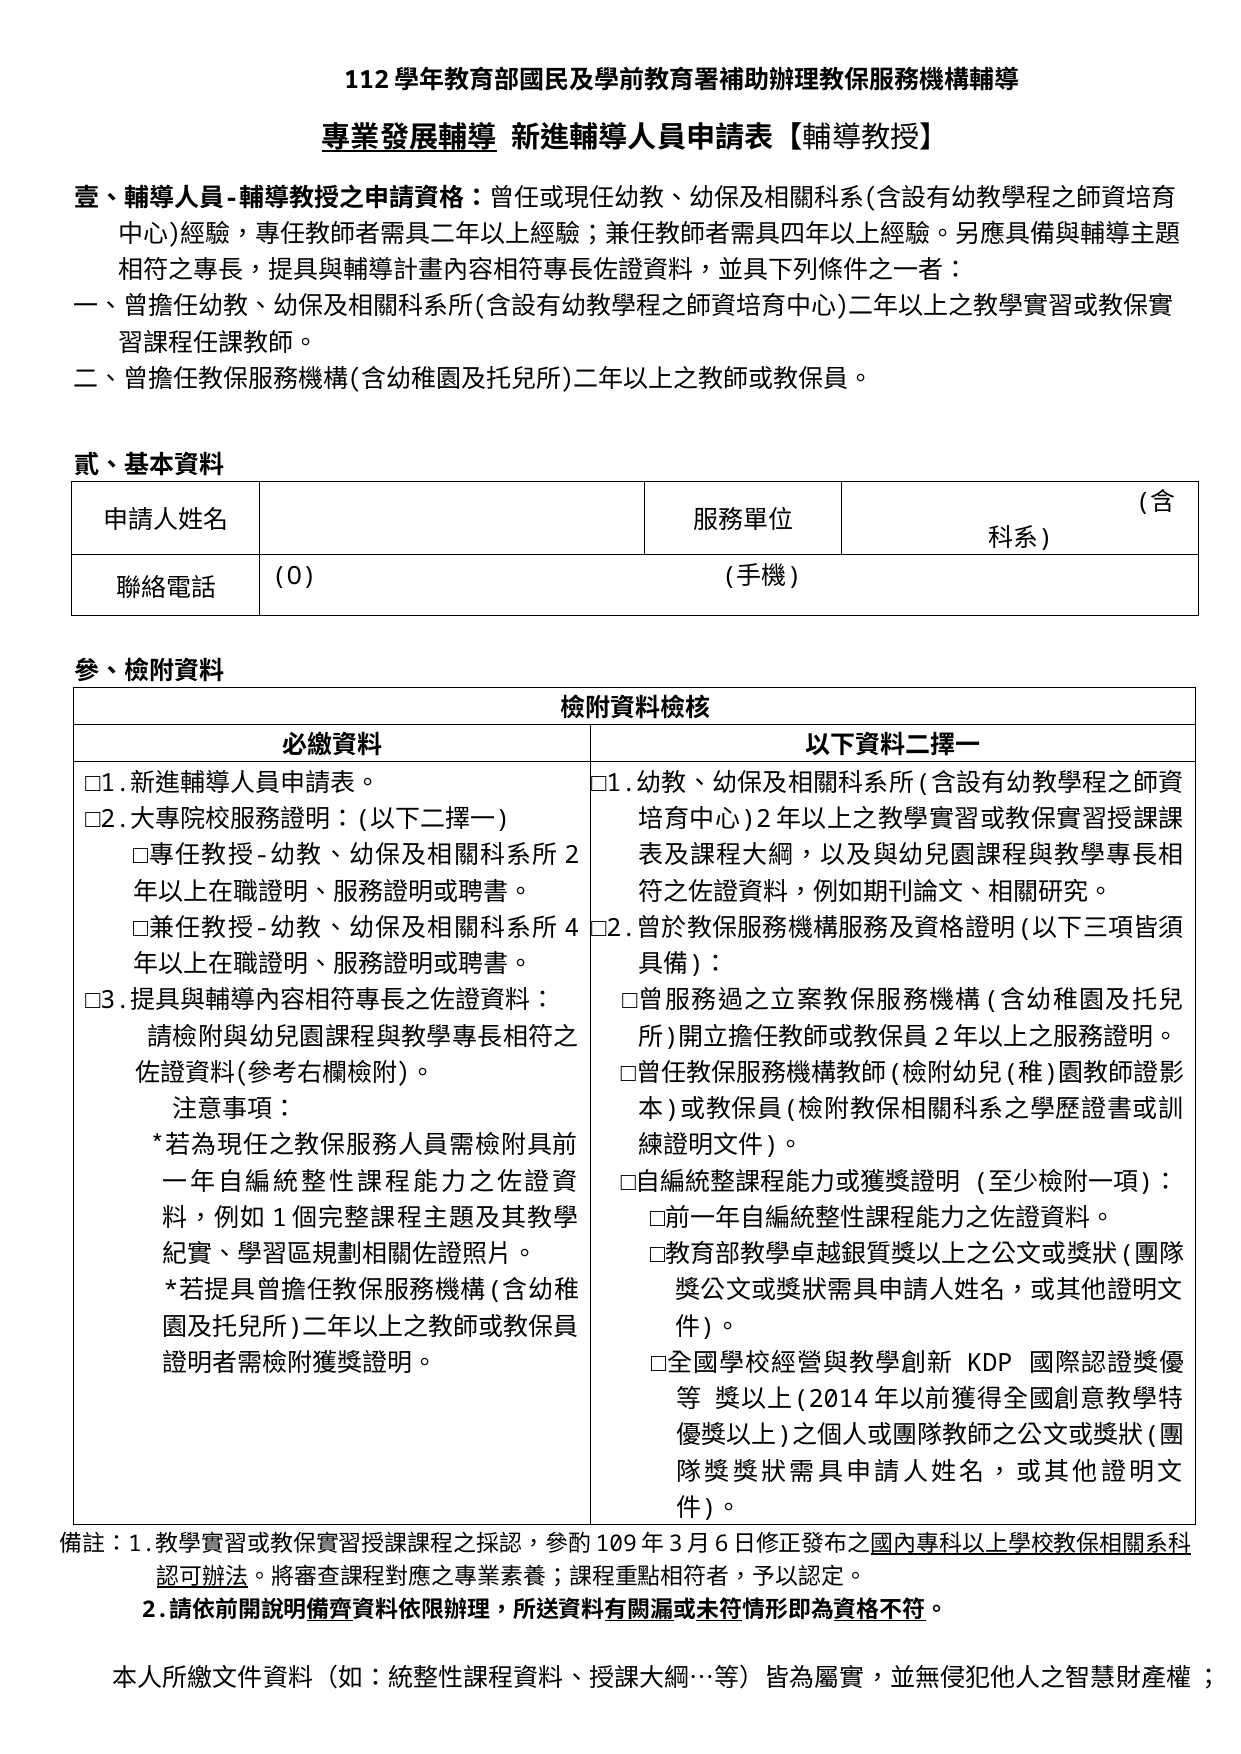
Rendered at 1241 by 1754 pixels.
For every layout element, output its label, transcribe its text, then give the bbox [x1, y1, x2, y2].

table_header 檢附資料檢核 [74, 688, 1195, 724]
text 一、曾擔任幼教、幼保及相關科系所(含設有幼教學程之師資培育中心)二年以上之教學實習或教保實習課程任課教師。 [74, 286, 1196, 358]
table_cell 以下資料二擇一 [591, 725, 1195, 761]
table_cell 聯絡電話 [72, 555, 259, 615]
table_cell (O) (手機) [260, 555, 1198, 615]
text 專業發展輔導 新進輔導人員申請表【輔導教授】 [74, 113, 1196, 156]
table_header (含科系) [842, 482, 1198, 554]
text 二、曾擔任教保服務機構(含幼稚園及托兒所)二年以上之教師或教保員。 [74, 358, 1196, 394]
table_cell 必繳資料 [74, 725, 590, 761]
text 壹、輔導人員-輔導教授之申請資格：曾任或現任幼教、幼保及相關科系(含設有幼教學程之師資培育中心)經驗，專任教師者需具二年以上經驗；兼任教師者需具四年以上經驗。另應具備與輔導主題相符之專長，提具與輔導計畫內容相符專長佐證資料，並具下列條件之一者： [74, 177, 1196, 286]
table_cell □1.新進輔導人員申請表。 □2.大專院校服務證明：(以下二擇一) □專任教授-幼教、幼保及相關科系所2年以上在職證明、服務證明或聘書。 □兼任教授-幼教、幼保及相關科系所4年以上在職證明、服務證明或聘書。 □3.提具與輔導內容相符專長之佐證資料： 請檢附與幼兒園課程與教學專長相符之佐證資料(參考右欄檢附)。 注意事項： *若為現任之教保服務人員需檢附具前一年自編統整性課程能力之佐證資料，例如1個完整課程主題及其教學紀實、學習區規劃相關佐證照片。 *若提具曾擔任教保服務機構(含幼稚園及托兒所)二年以上之教師或教保員證明者需檢附獲獎證明。 [74, 762, 590, 1523]
table_header 申請人姓名 [72, 482, 259, 554]
text 備註：1.教學實習或教保實習授課課程之採認，參酌109年3月6日修正發布之國內專科以上學校教保相關系科認可辦法。將審查課程對應之專業素養；課程重點相符者，予以認定。 [59, 1524, 1196, 1591]
text 2.請依前開說明備齊資料依限辦理，所送資料有闕漏或未符情形即為資格不符。 [59, 1591, 1196, 1624]
text 參、檢附資料 [74, 650, 1196, 687]
table_header 服務單位 [645, 482, 841, 554]
text 貳、基本資料 [74, 444, 1196, 481]
text 本人所繳文件資料（如：統整性課程資料、授課大綱…等）皆為屬實，並無侵犯他人之智慧財產權；另有關提具教保服務機構之相關證明，其機構之教保服務課程應符合幼照法為教學正常化、統整不分科之規定。如有偽造、假借、塗改或不被承認者等不實情事，在申請或審查期間發現，則立即撤銷報名資格；在審查結果公布後發現，則撤銷輔導人員資格並移送相關單位處理。若造成第三者之權益損失，本人應自負完全法律責任，不得異議。 [44, 1656, 1196, 1695]
table_header [260, 482, 644, 554]
text 112學年教育部國民及學前教育署補助辦理教保服務機構輔導 [74, 59, 1196, 95]
table_cell □1.幼教、幼保及相關科系所(含設有幼教學程之師資培育中心)2年以上之教學實習或教保實習授課課表及課程大綱，以及與幼兒園課程與教學專長相符之佐證資料，例如期刊論文、相關研究。 □2.曾於教保服務機構服務及資格證明(以下三項皆須具備)： □曾服務過之立案教保服務機構(含幼稚園及托兒所)開立擔任教師或教保員2年以上之服務證明。 □曾任教保服務機構教師(檢附幼兒(稚)園教師證影本)或教保員(檢附教保相關科系之學歷證書或訓練證明文件)。 □自編統整課程能力或獲獎證明 (至少檢附一項)： □前一年自編統整性課程能力之佐證資料。 □教育部教學卓越銀質獎以上之公文或獎狀(團隊獎公文或獎狀需具申請人姓名，或其他證明文件)。 □全國學校經營與教學創新 KDP 國際認證獎優等 獎以上(2014年以前獲得全國創意教學特優獎以上)之個人或團隊教師之公文或獎狀(團隊獎獎狀需具申請人姓名，或其他證明文件)。 [591, 762, 1195, 1523]
